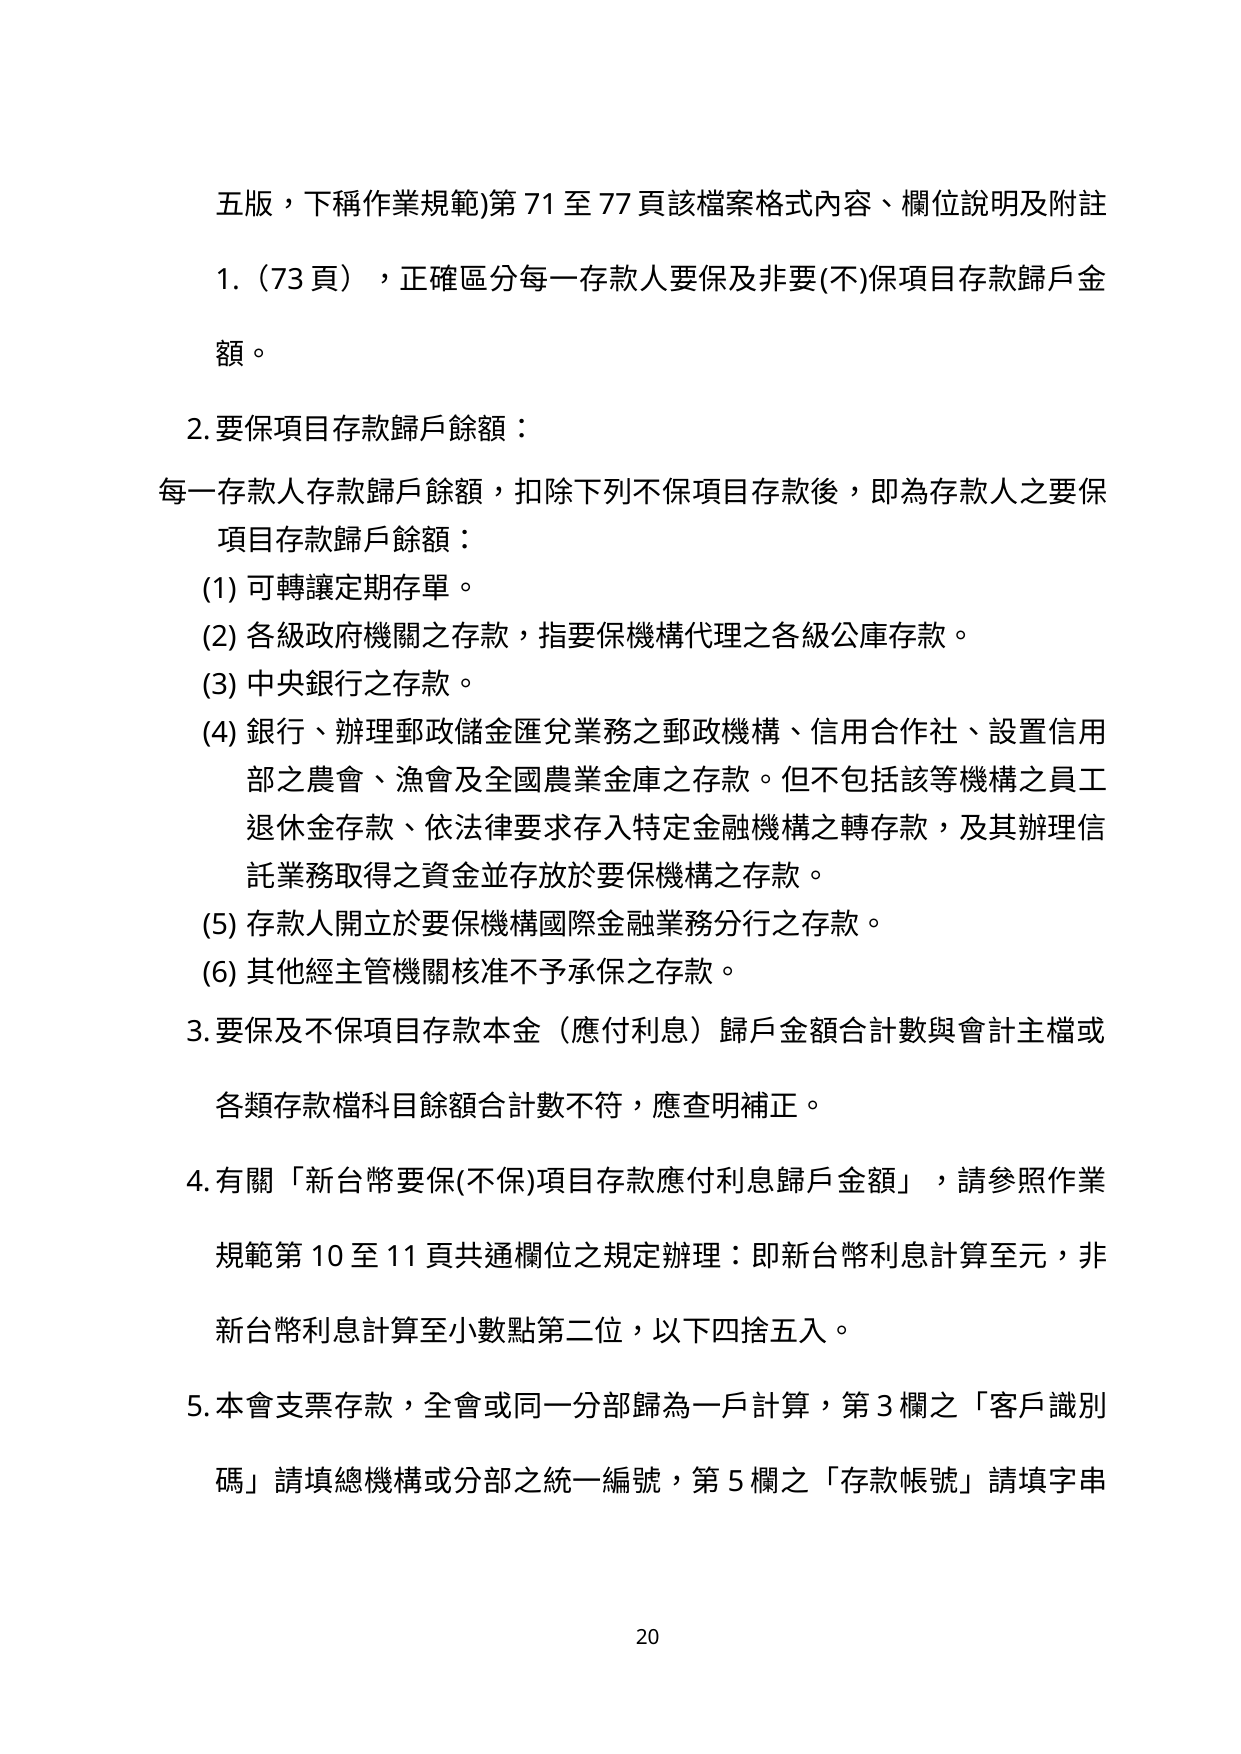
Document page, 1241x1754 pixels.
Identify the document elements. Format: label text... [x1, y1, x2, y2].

list 銀行、辦理郵政儲金匯兌業務之郵政機構、信用合作社、設置信用部之農會、漁會及全國農業金庫之存款。但不包括該等機構之員工退休金存款、依法律要求存入特定金融機構之轉存款，及其辦理信託業務取得之資金並存放於要保機構之存款。 [202, 704, 1107, 896]
list 其他經主管機關核准不予承保之存款。 [202, 944, 1107, 992]
list 存款人開立於要保機構國際金融業務分行之存款。 [202, 896, 1107, 944]
list 要保及不保項目存款本金（應付利息）歸戶金額合計數與會計主檔或各類存款檔科目餘額合計數不符，應查明補正。 [186, 992, 1107, 1142]
list 中央銀行之存款。 [202, 656, 1107, 704]
list 各級政府機關之存款，指要保機構代理之各級公庫存款。 [202, 608, 1107, 656]
list 五版，下稱作業規範)第71至77頁該檔案格式內容、欄位說明及附註1.（73頁），正確區分每一存款人要保及非要(不)保項目存款歸戶金額。 [186, 164, 1107, 389]
text 每一存款人存款歸戶餘額，扣除下列不保項目存款後，即為存款人之要保項目存款歸戶餘額： [158, 464, 1107, 560]
list 有關「新台幣要保(不保)項目存款應付利息歸戶金額」，請參照作業規範第10至11頁共通欄位之規定辦理：即新台幣利息計算至元，非新台幣利息計算至小數點第二位，以下四捨五入。 [186, 1142, 1107, 1367]
list 要保項目存款歸戶餘額： [186, 389, 1107, 464]
list 本會支票存款，全會或同一分部歸為一戶計算，第3欄之「客戶識別碼」請填總機構或分部之統一編號，第5欄之「存款帳號」請填字串 [186, 1367, 1107, 1517]
list 可轉讓定期存單。 [202, 560, 1107, 608]
